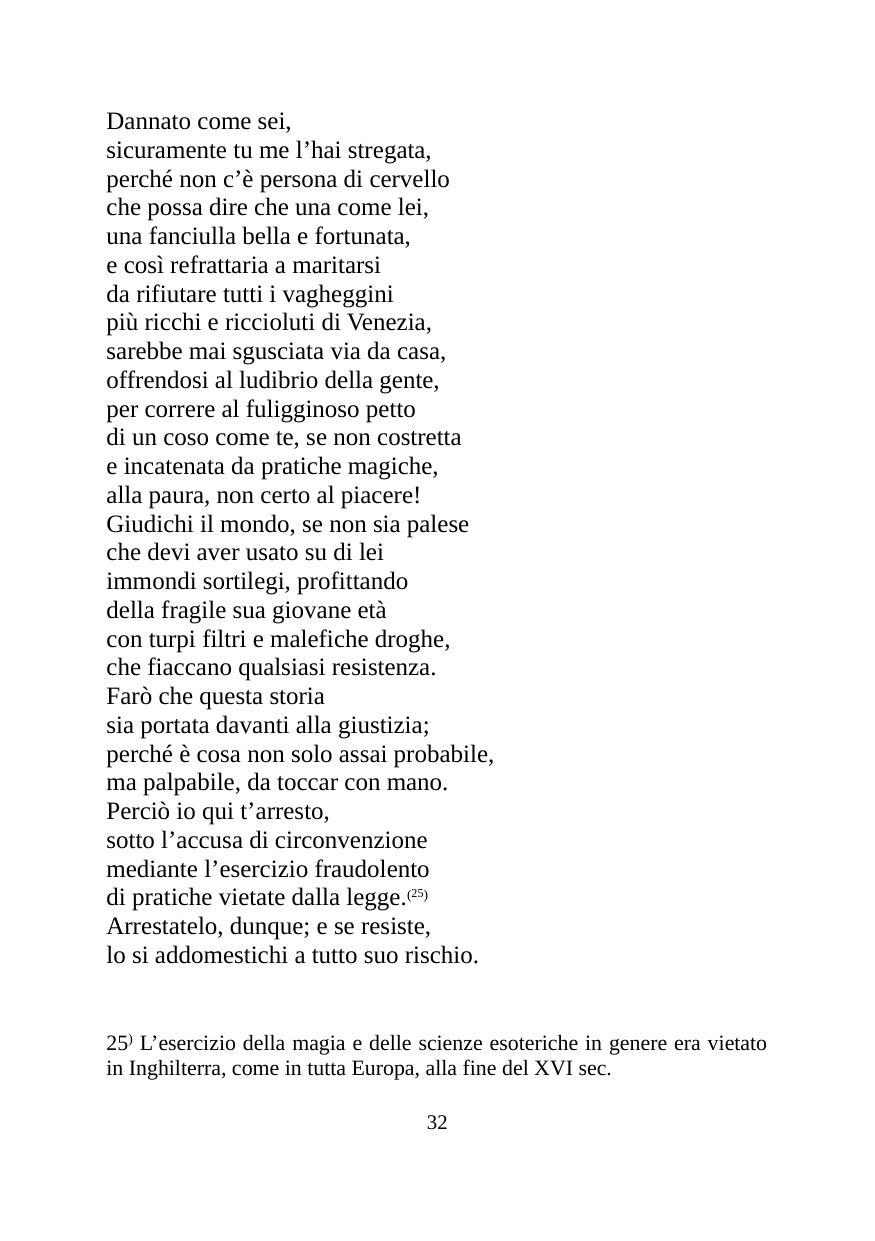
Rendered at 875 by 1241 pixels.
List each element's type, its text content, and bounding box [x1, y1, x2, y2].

text lo si addomestichi a tutto suo rischio. [106, 940, 768, 969]
text offrendosi al ludibrio della gente, [106, 365, 768, 394]
text sarebbe mai sgusciata via da casa, [106, 336, 768, 365]
text perché è cosa non solo assai probabile, [106, 739, 768, 767]
text più ricchi e riccioluti di Venezia, [106, 307, 768, 336]
text e così refrattaria a maritarsi [106, 250, 768, 279]
text che devi aver usato su di lei [106, 537, 768, 566]
text della fragile sua giovane età [106, 595, 768, 624]
text Farò che questa storia [106, 681, 768, 710]
text ) L’esercizio della magia e delle scienze esoteriche in genere era vietato in Inghilterra, come in tutta Europa, alla fine del XVI sec. [106, 1030, 768, 1080]
text immondi sortilegi, profittando [106, 566, 768, 595]
text sotto l’accusa di circonvenzione [106, 825, 768, 854]
text sia portata davanti alla giustizia; [106, 710, 768, 739]
text Dannato come sei, [106, 106, 768, 135]
text Giudichi il mondo, se non sia palese [106, 509, 768, 537]
text alla paura, non certo al piacere! [106, 480, 768, 509]
text sicuramente tu me l’hai stregata, [106, 135, 768, 164]
text di pratiche vietate dalla legge.() [106, 882, 768, 911]
text mediante l’esercizio fraudolento [106, 854, 768, 882]
text Arrestatelo, dunque; e se resiste, [106, 911, 768, 940]
text una fanciulla bella e fortunata, [106, 221, 768, 250]
text da rifiutare tutti i vagheggini [106, 279, 768, 307]
text con turpi filtri e malefiche droghe, [106, 624, 768, 652]
text ma palpabile, da toccar con mano. [106, 767, 768, 796]
text e incatenata da pratiche magiche, [106, 451, 768, 480]
text che fiaccano qualsiasi resistenza. [106, 652, 768, 681]
text perché non c’è persona di cervello [106, 164, 768, 192]
text Perciò io qui t’arresto, [106, 796, 768, 825]
text che possa dire che una come lei, [106, 192, 768, 221]
text per correre al fuligginoso petto [106, 394, 768, 422]
text di un coso come te, se non costretta [106, 422, 768, 451]
